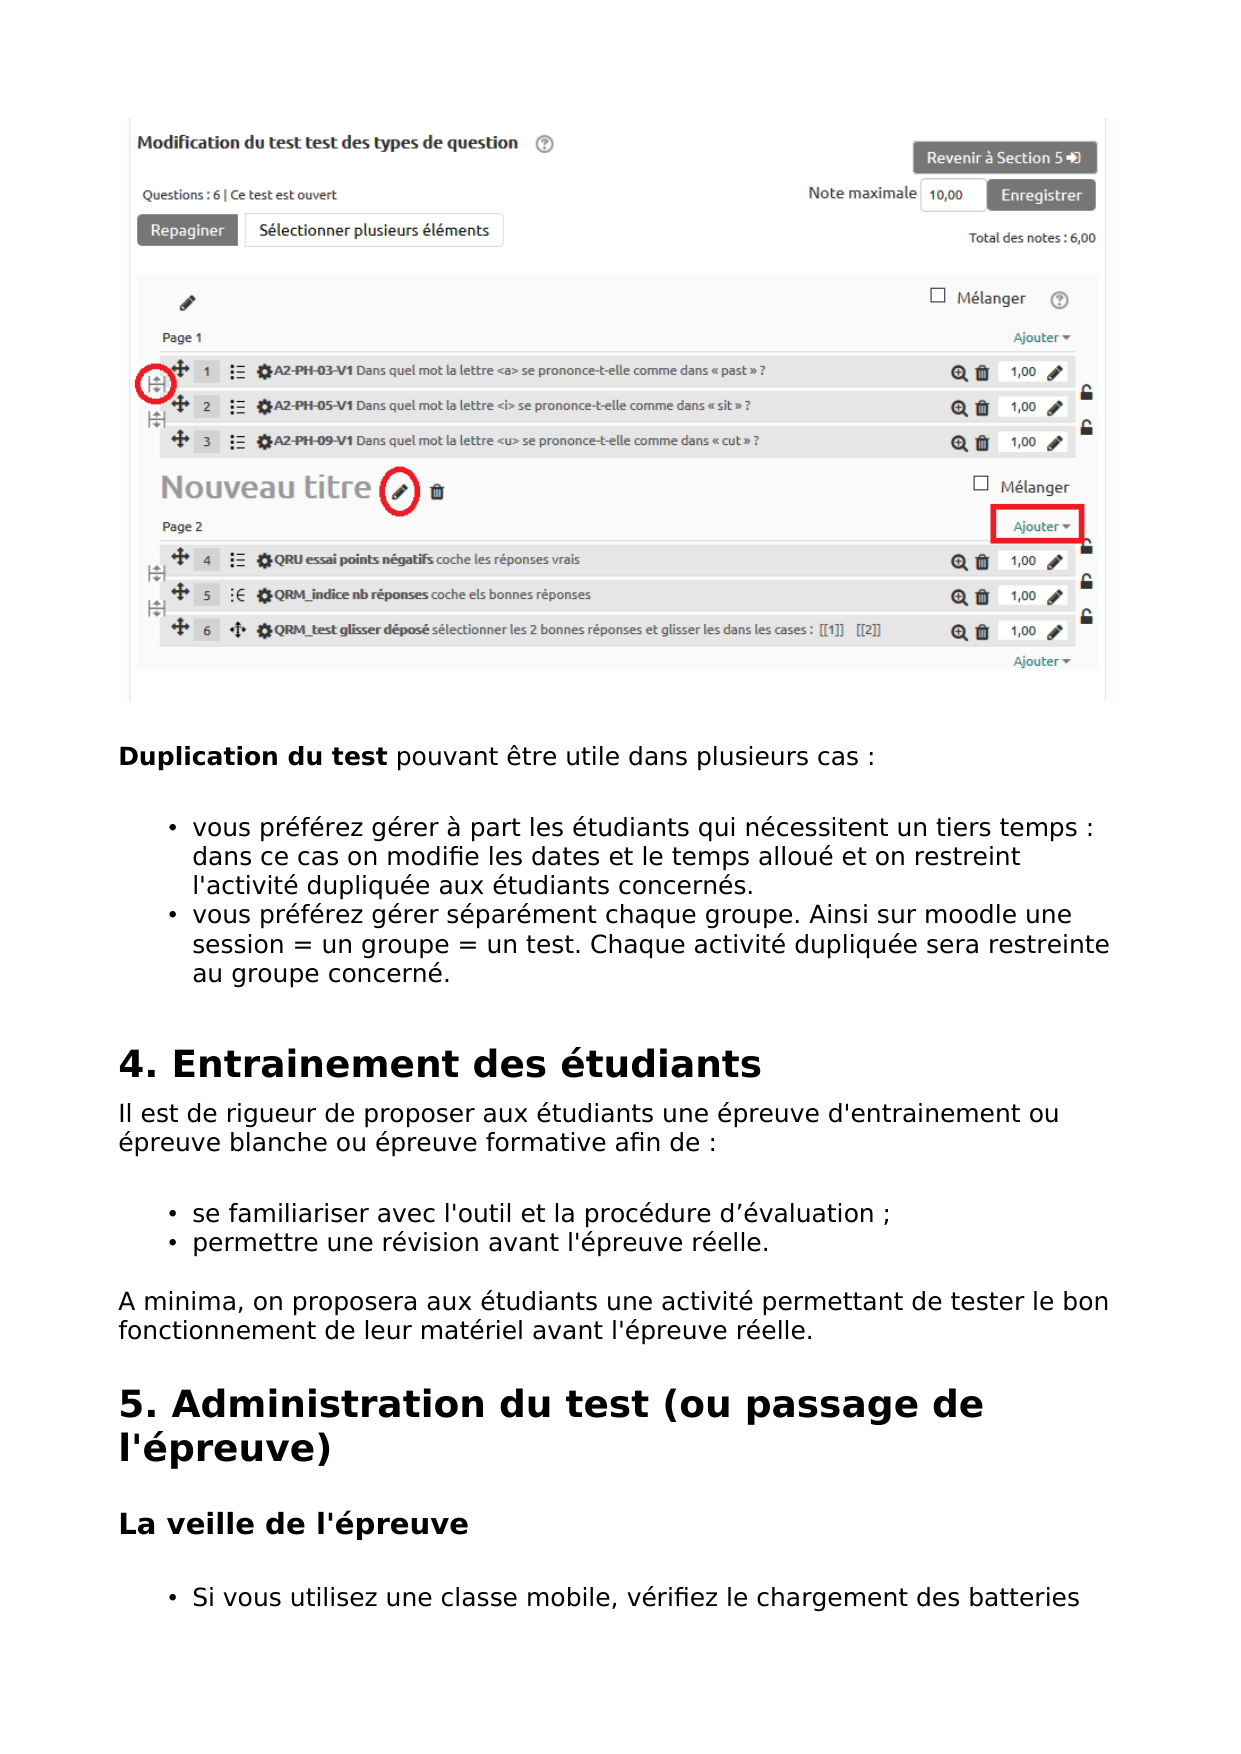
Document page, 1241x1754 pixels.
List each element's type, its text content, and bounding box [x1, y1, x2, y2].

subtitle La veille de l'épreuve [118, 1507, 1122, 1541]
list se familiariser avec l'outil et la procédure d’évaluation ; [177, 1199, 1122, 1228]
list vous préférez gérer à part les étudiants qui nécessitent un tiers temps : dans ce cas on modifie les dates et le temps alloué et on restreint l'activité dupliquée aux étudiants concernés. [177, 813, 1122, 901]
subtitle 4. Entrainement des étudiants [118, 1043, 1122, 1086]
text Il est de rigueur de proposer aux étudiants une épreuve d'entrainement ou épreuve blanche ou épreuve formative afin de : [118, 1099, 1122, 1157]
subtitle 5. Administration du test (ou passage de l'épreuve) [118, 1383, 1122, 1470]
list Si vous utilisez une classe mobile, vérifiez le chargement des batteries [177, 1583, 1122, 1613]
list vous préférez gérer séparément chaque groupe. Ainsi sur moodle une session = un groupe = un test. Chaque activité dupliquée sera restreinte au groupe concerné. [177, 901, 1122, 988]
list permettre une révision avant l'épreuve réelle. [177, 1228, 1122, 1257]
text Duplication du test pouvant être utile dans plusieurs cas : [118, 742, 1122, 771]
picture [118, 118, 1123, 701]
text A minima, on proposera aux étudiants une activité permettant de tester le bon fonctionnement de leur matériel avant l'épreuve réelle. [118, 1287, 1122, 1345]
